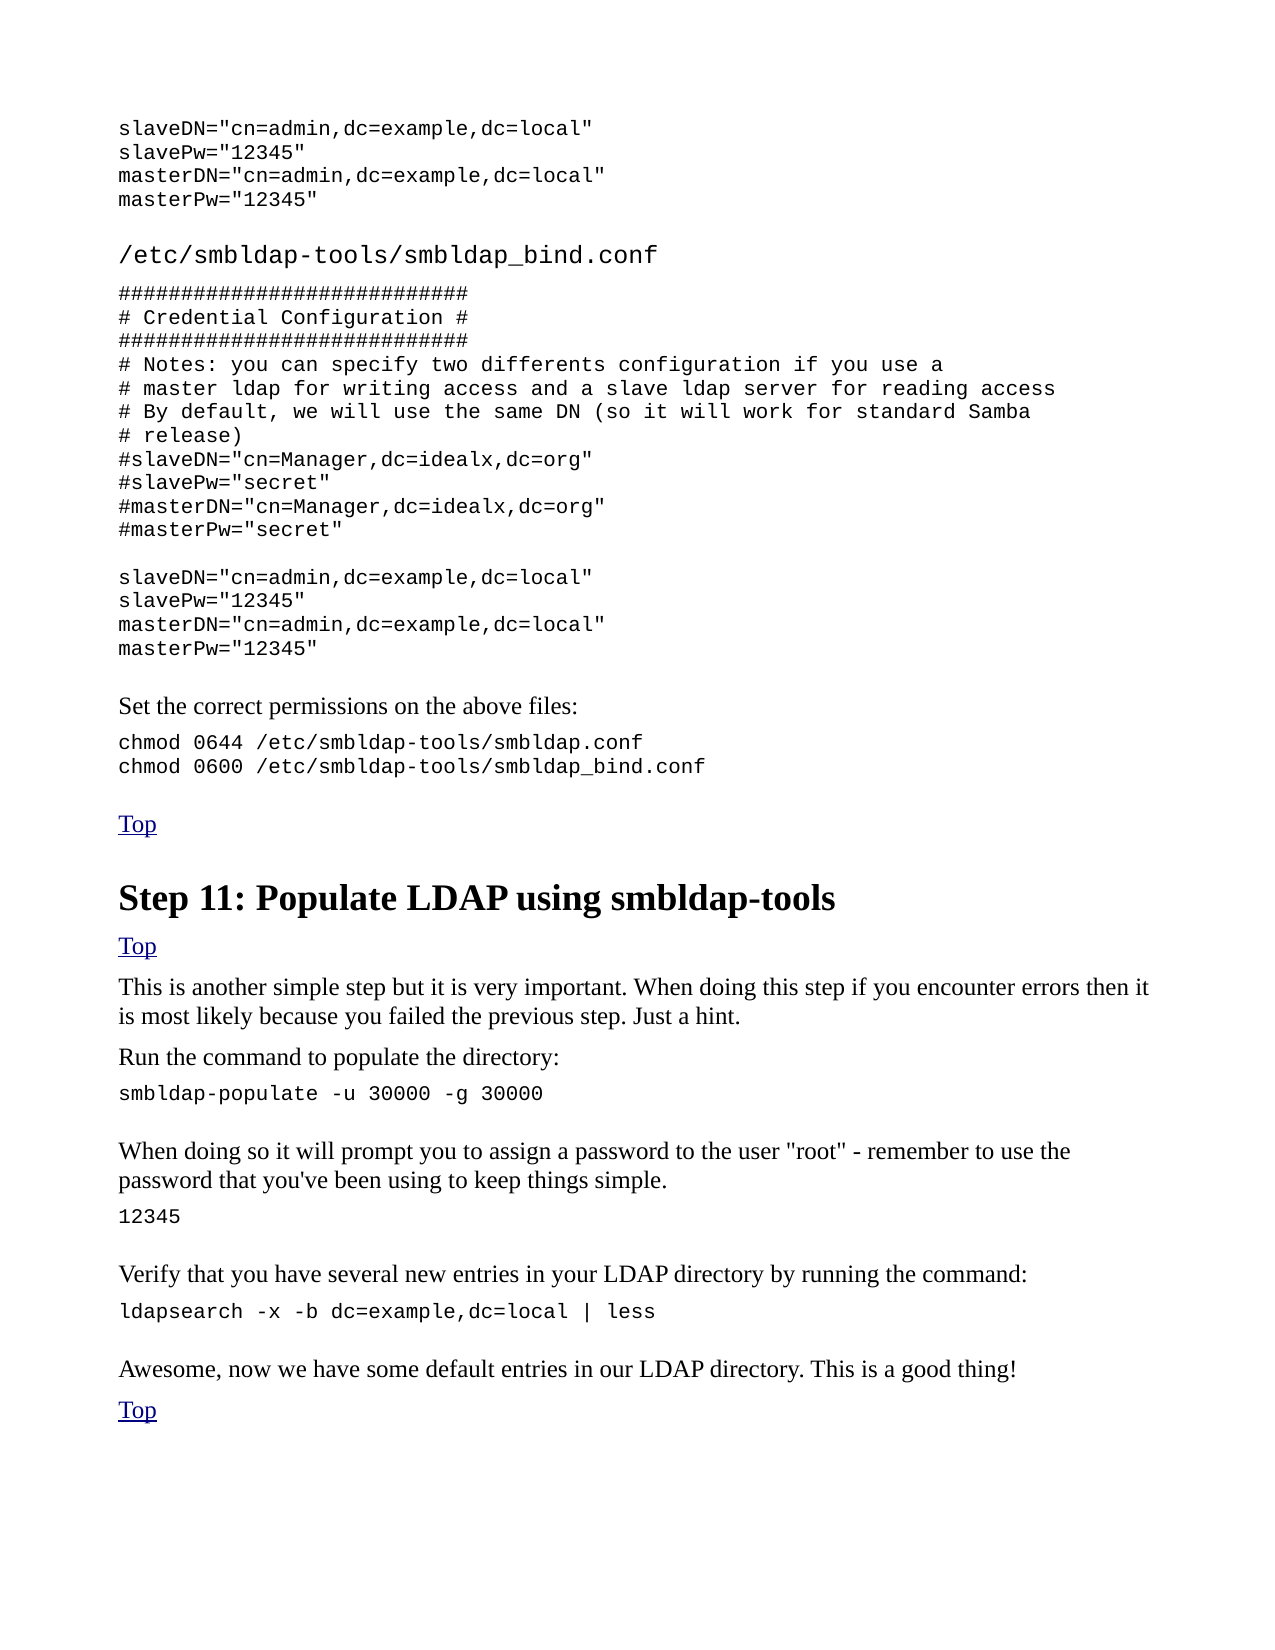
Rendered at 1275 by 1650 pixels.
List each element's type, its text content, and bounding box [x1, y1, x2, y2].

text masterDN="cn=admin,dc=example,dc=local" [118, 165, 1157, 189]
text ############################ [118, 283, 1157, 307]
text masterPw="12345" [118, 638, 1157, 661]
text slaveDN="cn=admin,dc=example,dc=local" [118, 118, 1157, 142]
text When doing so it will prompt you to assign a password to the user "root" - remember to use the password that you've been using to keep things simple. [118, 1136, 1157, 1194]
text Top [118, 931, 1157, 959]
text #slaveDN="cn=Manager,dc=idealx,dc=org" [118, 448, 1157, 472]
text Awesome, now we have some default entries in our LDAP directory. This is a good thing! [118, 1354, 1157, 1383]
text masterDN="cn=admin,dc=example,dc=local" [118, 614, 1157, 638]
subtitle Step 11: Populate LDAP using smbldap-tools [118, 875, 1157, 918]
text Top [118, 1395, 1157, 1424]
text ############################ [118, 330, 1157, 354]
text ldapsearch -x -b dc=example,dc=local | less [118, 1301, 1157, 1324]
text # release) [118, 425, 1157, 448]
text # By default, we will use the same DN (so it will work for standard Samba [118, 401, 1157, 425]
text slaveDN="cn=admin,dc=example,dc=local" [118, 567, 1157, 590]
text 12345 [118, 1206, 1157, 1230]
text slavePw="12345" [118, 142, 1157, 165]
text #slavePw="secret" [118, 472, 1157, 496]
text #masterDN="cn=Manager,dc=idealx,dc=org" [118, 496, 1157, 519]
text slavePw="12345" [118, 590, 1157, 614]
text # Credential Configuration # [118, 307, 1157, 330]
text Run the command to populate the directory: [118, 1042, 1157, 1071]
text chmod 0644 /etc/smbldap-tools/smbldap.conf [118, 732, 1157, 756]
text Set the correct permissions on the above files: [118, 691, 1157, 719]
text #masterPw="secret" [118, 519, 1157, 543]
text /etc/smbldap-tools/smbldap_bind.conf [118, 242, 1157, 271]
text Top [118, 809, 1157, 838]
text masterPw="12345" [118, 189, 1157, 213]
text # Notes: you can specify two differents configuration if you use a [118, 354, 1157, 378]
text This is another simple step but it is very important. When doing this step if you encounter errors then it is most likely because you failed the previous step. Just a hint. [118, 972, 1157, 1029]
text smbldap-populate -u 30000 -g 30000 [118, 1083, 1157, 1107]
text Verify that you have several new entries in your LDAP directory by running the command: [118, 1259, 1157, 1288]
text # master ldap for writing access and a slave ldap server for reading access [118, 378, 1157, 401]
text chmod 0600 /etc/smbldap-tools/smbldap_bind.conf [118, 756, 1157, 779]
